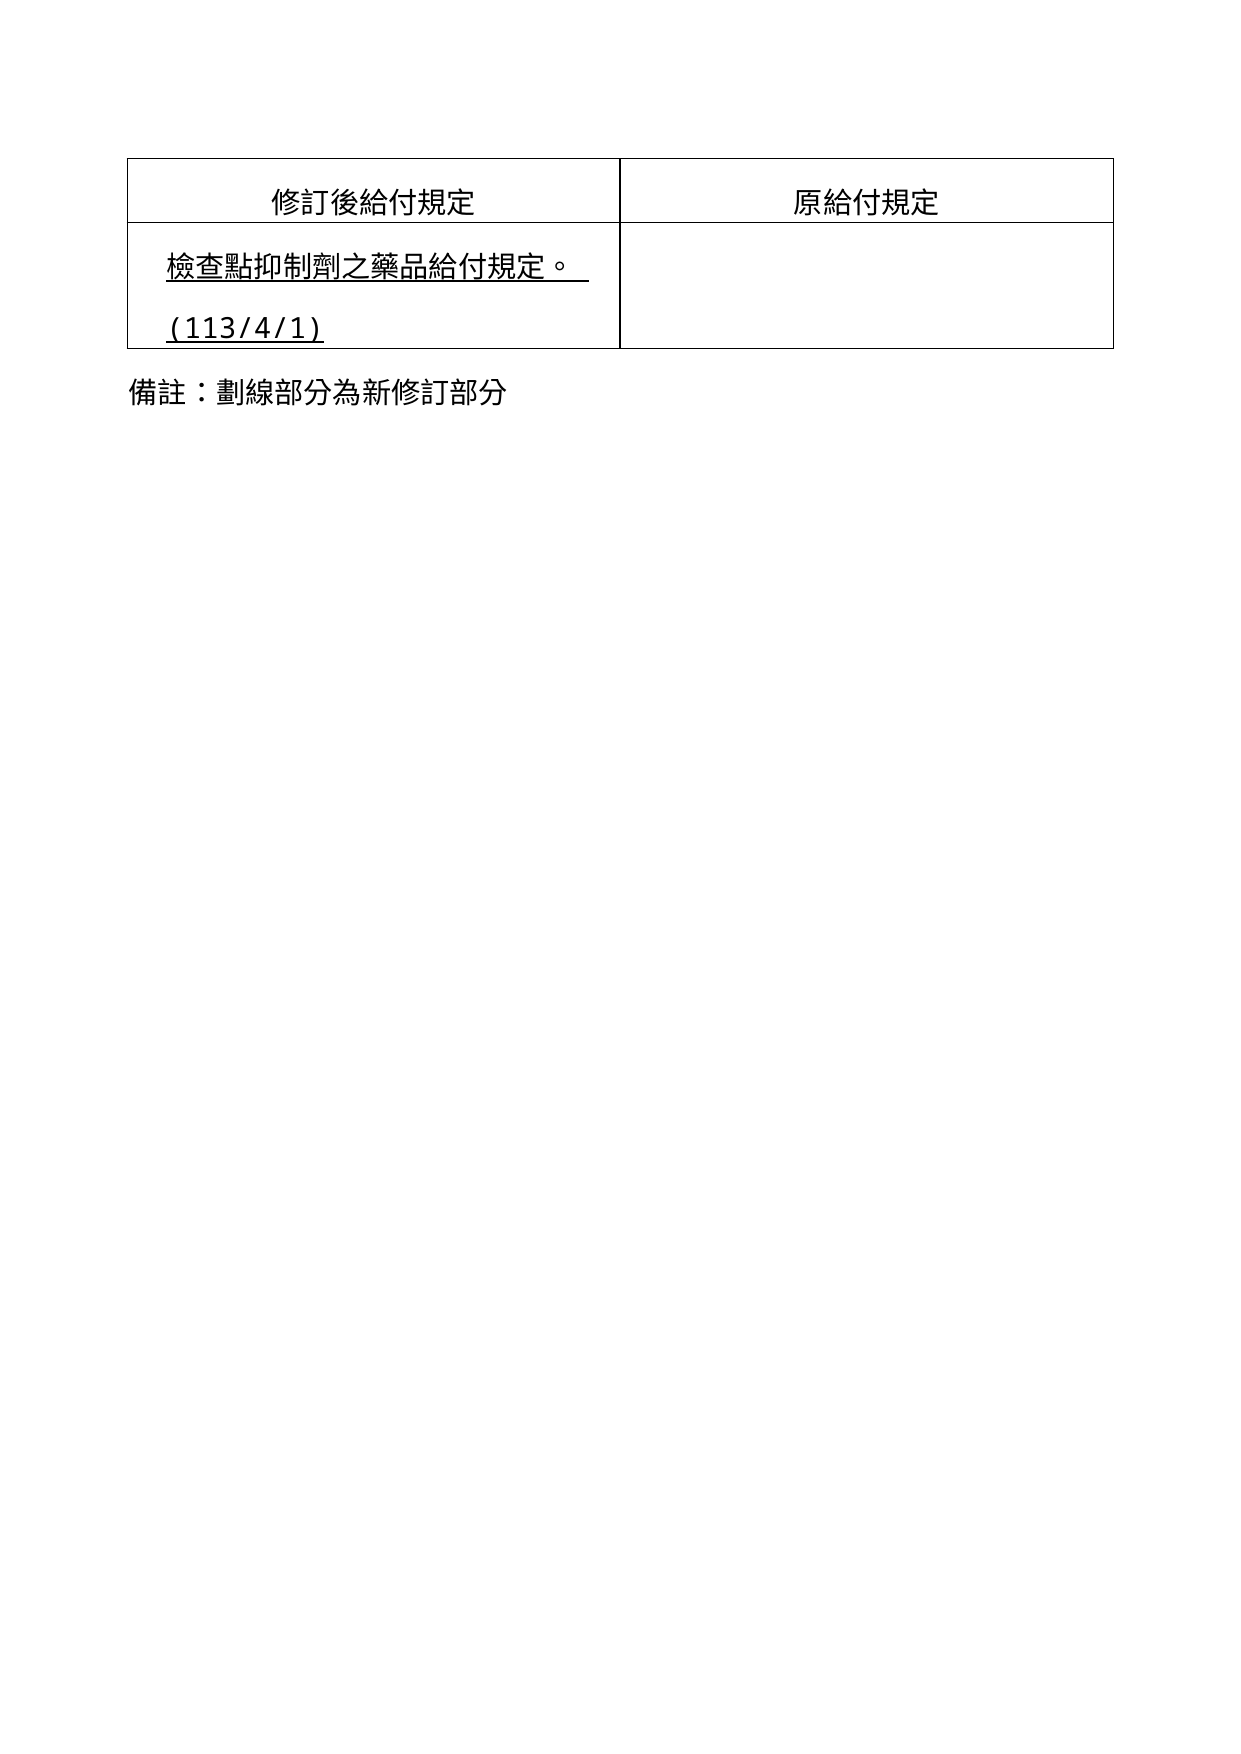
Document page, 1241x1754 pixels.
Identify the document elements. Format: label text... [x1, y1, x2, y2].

table_header 原給付規定 [621, 159, 1113, 222]
text 備註：劃線部分為新修訂部分 [128, 349, 1053, 411]
table_cell 檢查點抑制劑之藥品給付規定。 (113/4/1) [128, 223, 619, 348]
table_header 修訂後給付規定 [128, 159, 619, 222]
table_cell [621, 223, 1113, 348]
